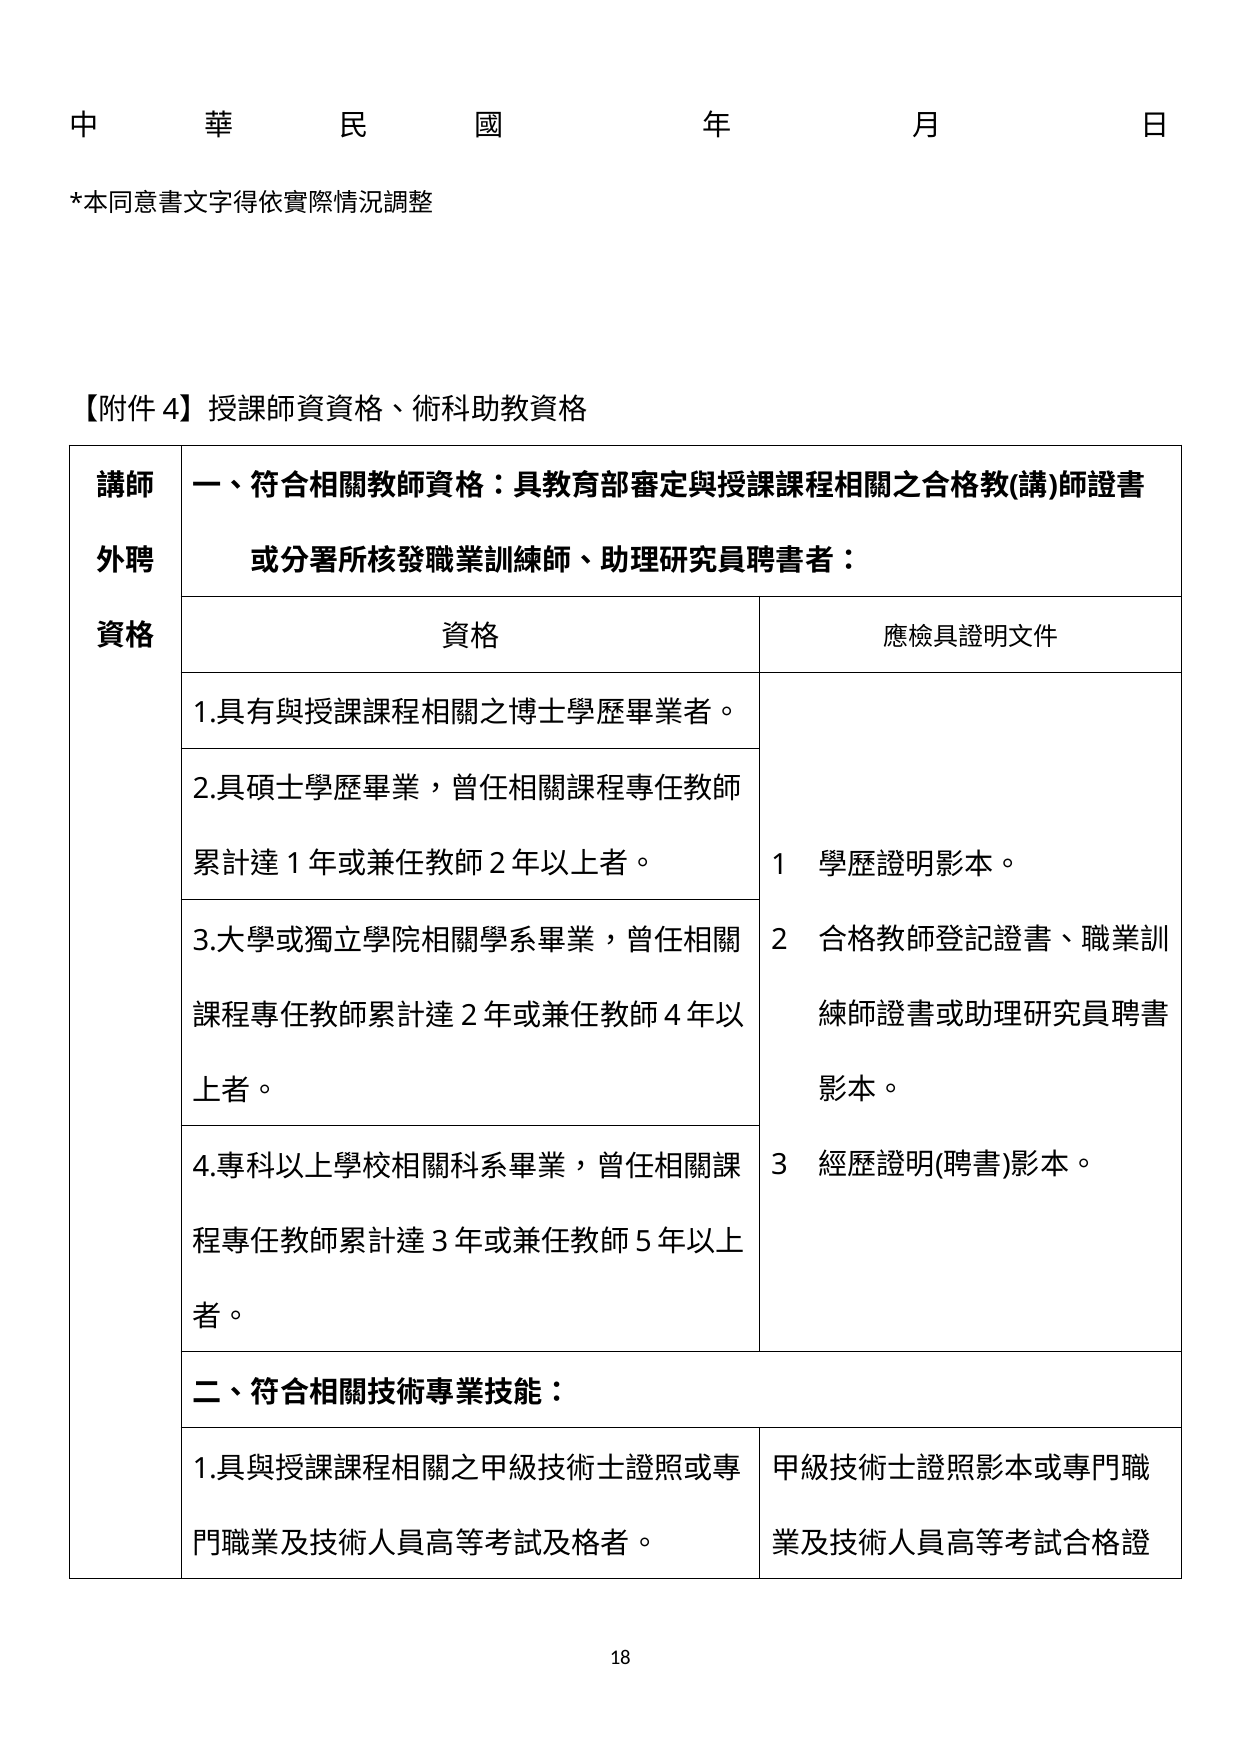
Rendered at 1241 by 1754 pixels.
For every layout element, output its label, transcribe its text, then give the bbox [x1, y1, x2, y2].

table_cell 資格 [182, 597, 759, 672]
table_cell 2.具碩士學歷畢業，曾任相關課程專任教師累計達1年或兼任教師2年以上者。 [182, 749, 759, 899]
text 【附件4】授課師資資格、術科助教資格 [69, 369, 1084, 444]
table_cell 1.具與授課課程相關之甲級技術士證照或專門職業及技術人員高等考試及格者。 [182, 1428, 759, 1578]
table_cell 應檢具證明文件 [760, 597, 1181, 672]
table_cell 1.具有與授課課程相關之博士學歷畢業者。 [182, 673, 759, 748]
text 中 華 民 國 年 月 日 [69, 99, 1171, 144]
table_cell 學歷證明影本。 合格教師登記證書、職業訓練師證書或助理研究員聘書影本。 經歷證明(聘書)影本。 [760, 673, 1181, 1351]
table_cell 3.大學或獨立學院相關學系畢業，曾任相關課程專任教師累計達2年或兼任教師4年以上者。 [182, 900, 759, 1125]
table_header 一、符合相關教師資格：具教育部審定與授課課程相關之合格教(講)師證書或分署所核發職業訓練師、助理研究員聘書者： [182, 446, 1181, 596]
table_cell 4.專科以上學校相關科系畢業，曾任相關課程專任教師累計達3年或兼任教師5年以上者。 [182, 1126, 759, 1351]
table_cell 甲級技術士證照影本或專門職業及技術人員高等考試合格證 [760, 1428, 1181, 1578]
text *本同意書文字得依實際情況調整 [69, 182, 1171, 219]
table_header 講師 外聘 資格 [70, 446, 181, 1578]
table_cell 二、符合相關技術專業技能： [182, 1352, 1181, 1427]
